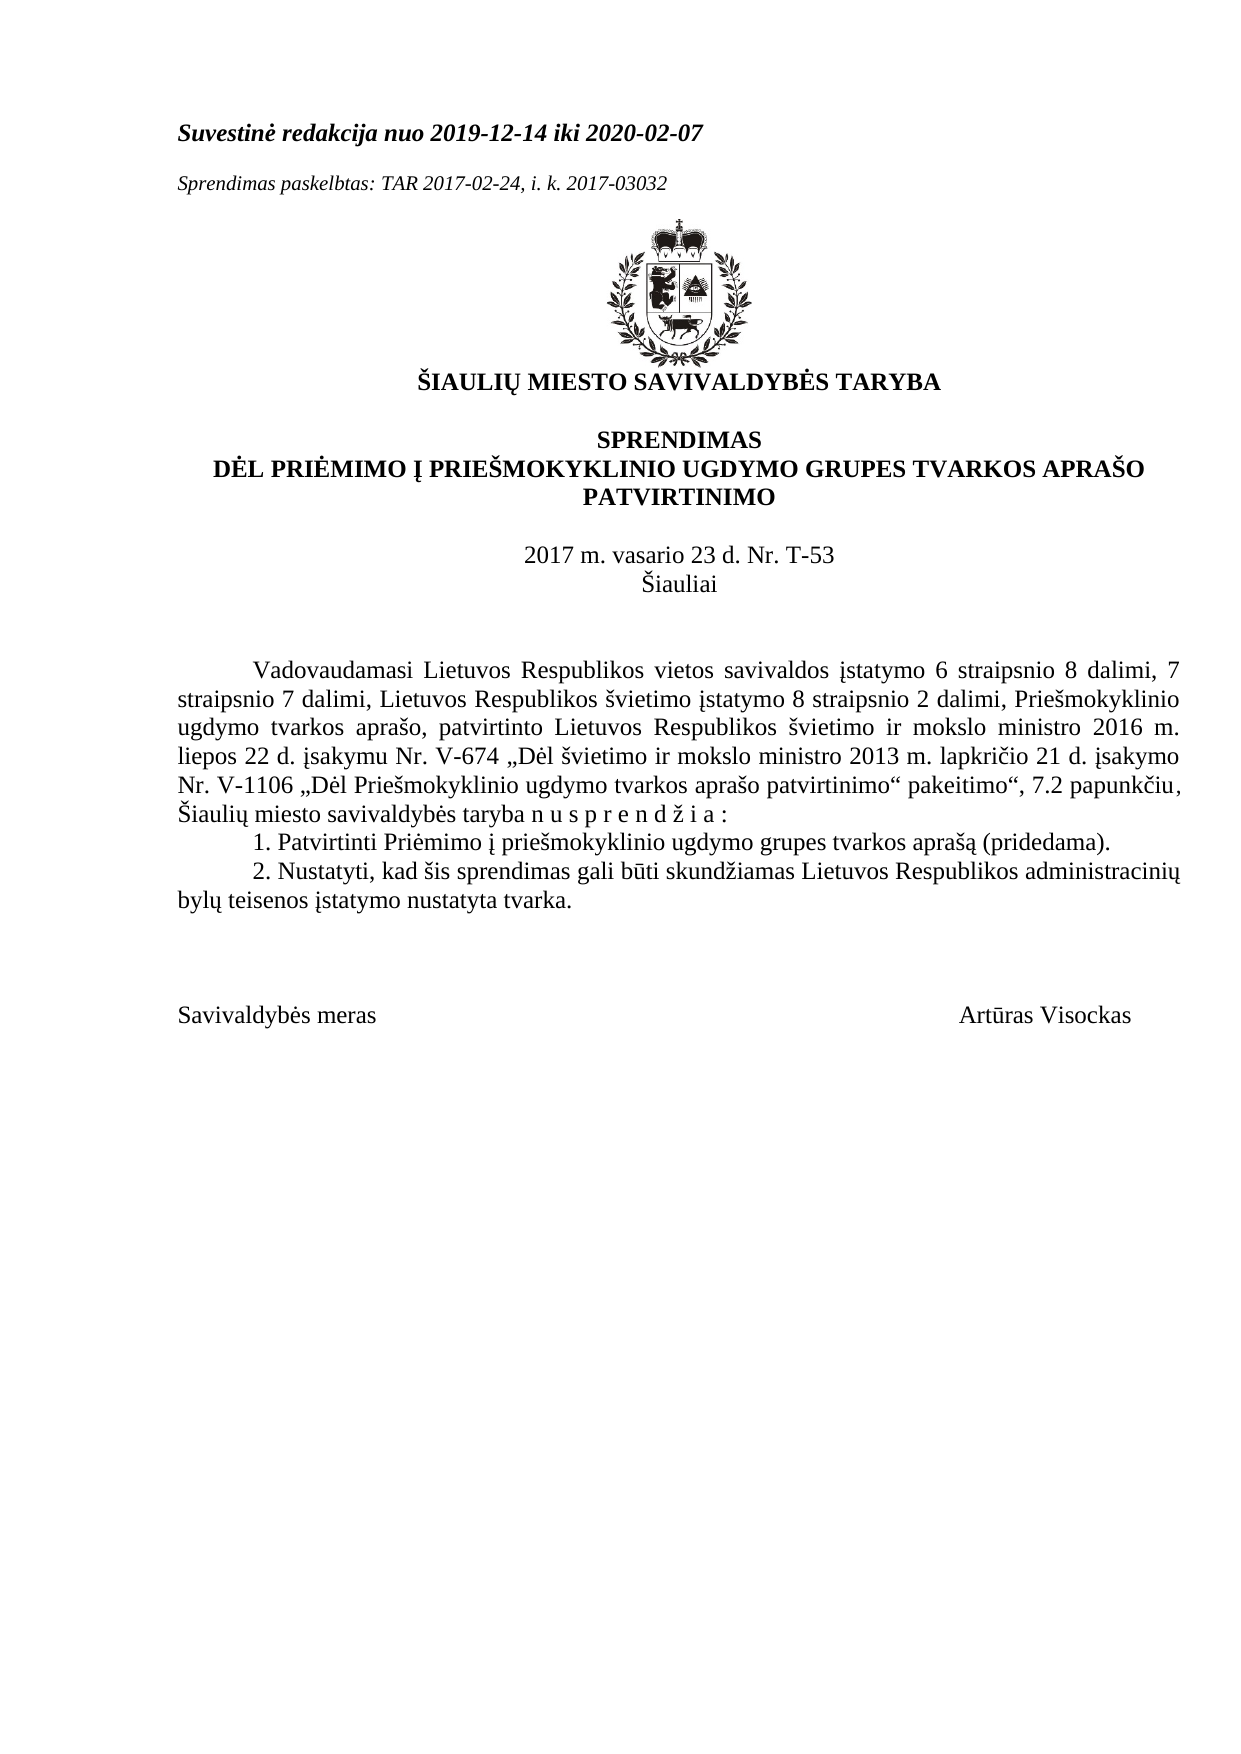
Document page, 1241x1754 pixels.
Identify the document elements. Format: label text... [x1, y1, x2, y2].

text Suvestinė redakcija nuo 2019-12-14 iki 2020-02-07 [177, 118, 1181, 147]
text 1. Patvirtinti Priėmimo į priešmokyklinio ugdymo grupes tvarkos aprašą (pridedama). [177, 827, 1181, 856]
text 2. Nustatyti, kad šis sprendimas gali būti skundžiamas Lietuvos Respublikos administracinių bylų teisenos įstatymo nustatyta tvarka. [177, 856, 1181, 914]
text Šiauliai [177, 569, 1181, 597]
text Vadovaudamasi Lietuvos Respublikos vietos savivaldos įstatymo 6 straipsnio 8 dalimi, 7 straipsnio 7 dalimi, Lietuvos Respublikos švietimo įstatymo 8 straipsnio 2 dalimi, Priešmokyklinio ugdymo tvarkos aprašo, patvirtinto Lietuvos Respublikos švietimo ir mokslo ministro 2016 m. liepos 22 d. įsakymu Nr. V-674 „Dėl švietimo ir mokslo ministro 2013 m. lapkričio 21 d. įsakymo Nr. V-1106 „Dėl Priešmokyklinio ugdymo tvarkos aprašo patvirtinimo“ pakeitimo“, 7.2 papunkčiu, Šiaulių miesto savivaldybės taryba nusprendžia: [177, 655, 1181, 827]
text SPRENDIMAS [177, 425, 1181, 454]
text Sprendimas paskelbtas: TAR 2017-02-24, i. k. 2017-03032 [177, 171, 1181, 195]
text Šiaulių miesto savivaldybės taryba [177, 367, 1181, 396]
text dĖL PRIĖMIMO Į PRIEŠMOKYKLINIO UGDYMO GRUPES TVARKOS APRAŠO PATVIRTINIMO [177, 454, 1181, 511]
text Savivaldybės meras Artūras Visockas [177, 1000, 1181, 1029]
text 2017 m. vasario 23 d. Nr. T-53 [177, 540, 1181, 569]
